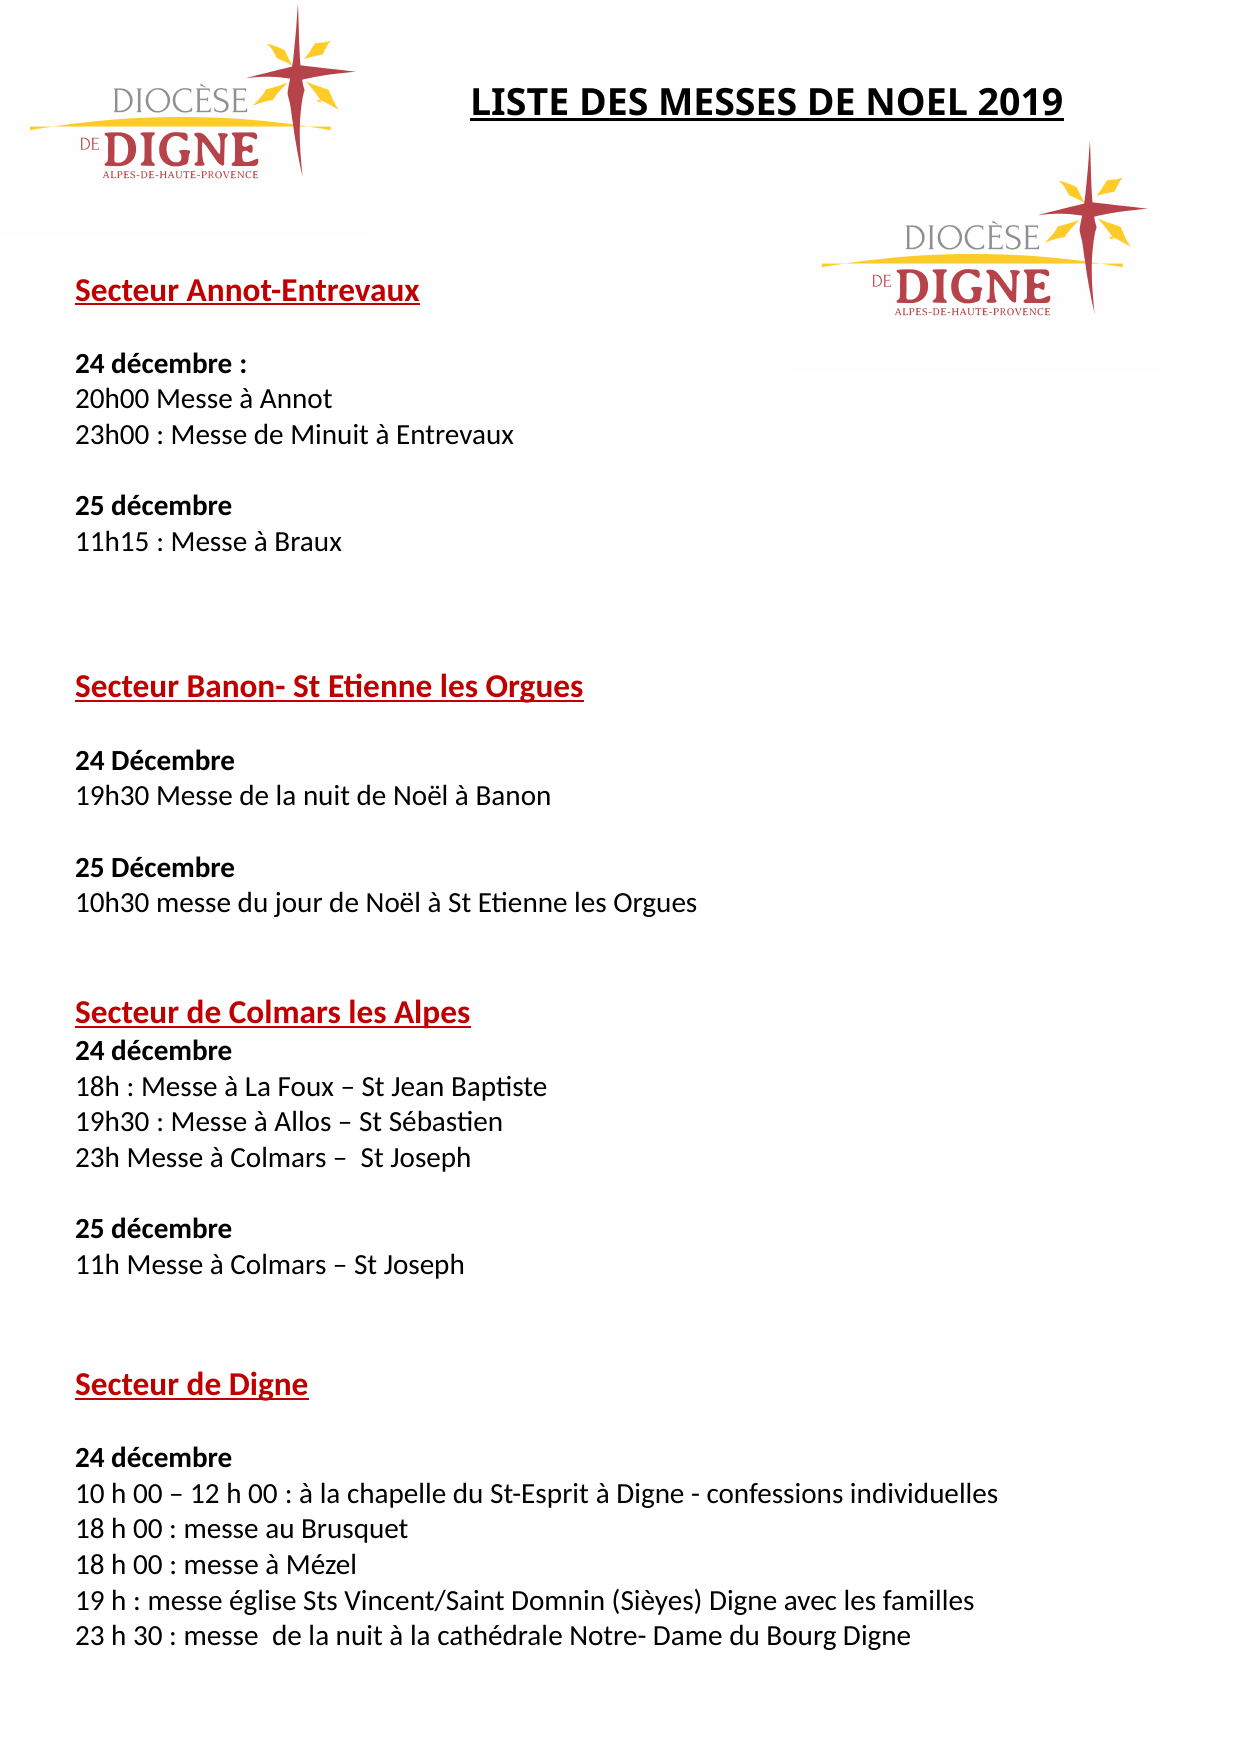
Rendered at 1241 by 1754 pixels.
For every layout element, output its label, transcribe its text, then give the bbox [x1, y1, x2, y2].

text 24 décembre [75, 1439, 1165, 1475]
text 24 décembre : [75, 345, 1165, 381]
text 24 décembre [75, 1032, 1165, 1068]
text 20h00 Messe à Annot [75, 381, 1165, 416]
text 23 h 30 : messe de la nuit à la cathédrale Notre- Dame du Bourg Digne [75, 1617, 1165, 1653]
text 19h30 Messe de la nuit de Noël à Banon [75, 777, 1165, 813]
picture [792, 136, 1161, 374]
text 11h Messe à Colmars – St Joseph [75, 1246, 1165, 1281]
text 18 h 00 : messe au Brusquet [75, 1510, 1165, 1546]
text Secteur de Colmars les Alpes [75, 991, 1165, 1032]
text LISTE DES MESSES DE NOEL 2019 [369, 75, 1165, 126]
text 25 Décembre [75, 849, 1165, 884]
text 24 Décembre [75, 742, 1165, 777]
text 11h15 : Messe à Braux [75, 523, 1165, 559]
text Secteur Banon- St Etienne les Orgues [75, 666, 1165, 706]
text 23h Messe à Colmars – St Joseph [75, 1139, 1165, 1174]
text Secteur de Digne [75, 1363, 1165, 1403]
text 25 décembre [75, 1210, 1165, 1246]
text 19 h : messe église Sts Vincent/Saint Domnin (Sièyes) Digne avec les familles [75, 1582, 1165, 1617]
text 18h : Messe à La Foux – St Jean Baptiste [75, 1068, 1165, 1103]
text 10h30 messe du jour de Noël à St Etienne les Orgues [75, 884, 1165, 920]
text 25 décembre [75, 487, 1165, 523]
text 10 h 00 – 12 h 00 : à la chapelle du St-Esprit à Digne - confessions individuelles [75, 1475, 1165, 1510]
text 19h30 : Messe à Allos – St Sébastien [75, 1103, 1165, 1139]
picture [0, 0, 369, 237]
text Secteur Annot-Entrevaux [75, 268, 792, 309]
text 23h00 : Messe de Minuit à Entrevaux [75, 416, 1165, 452]
text 18 h 00 : messe à Mézel [75, 1546, 1165, 1582]
